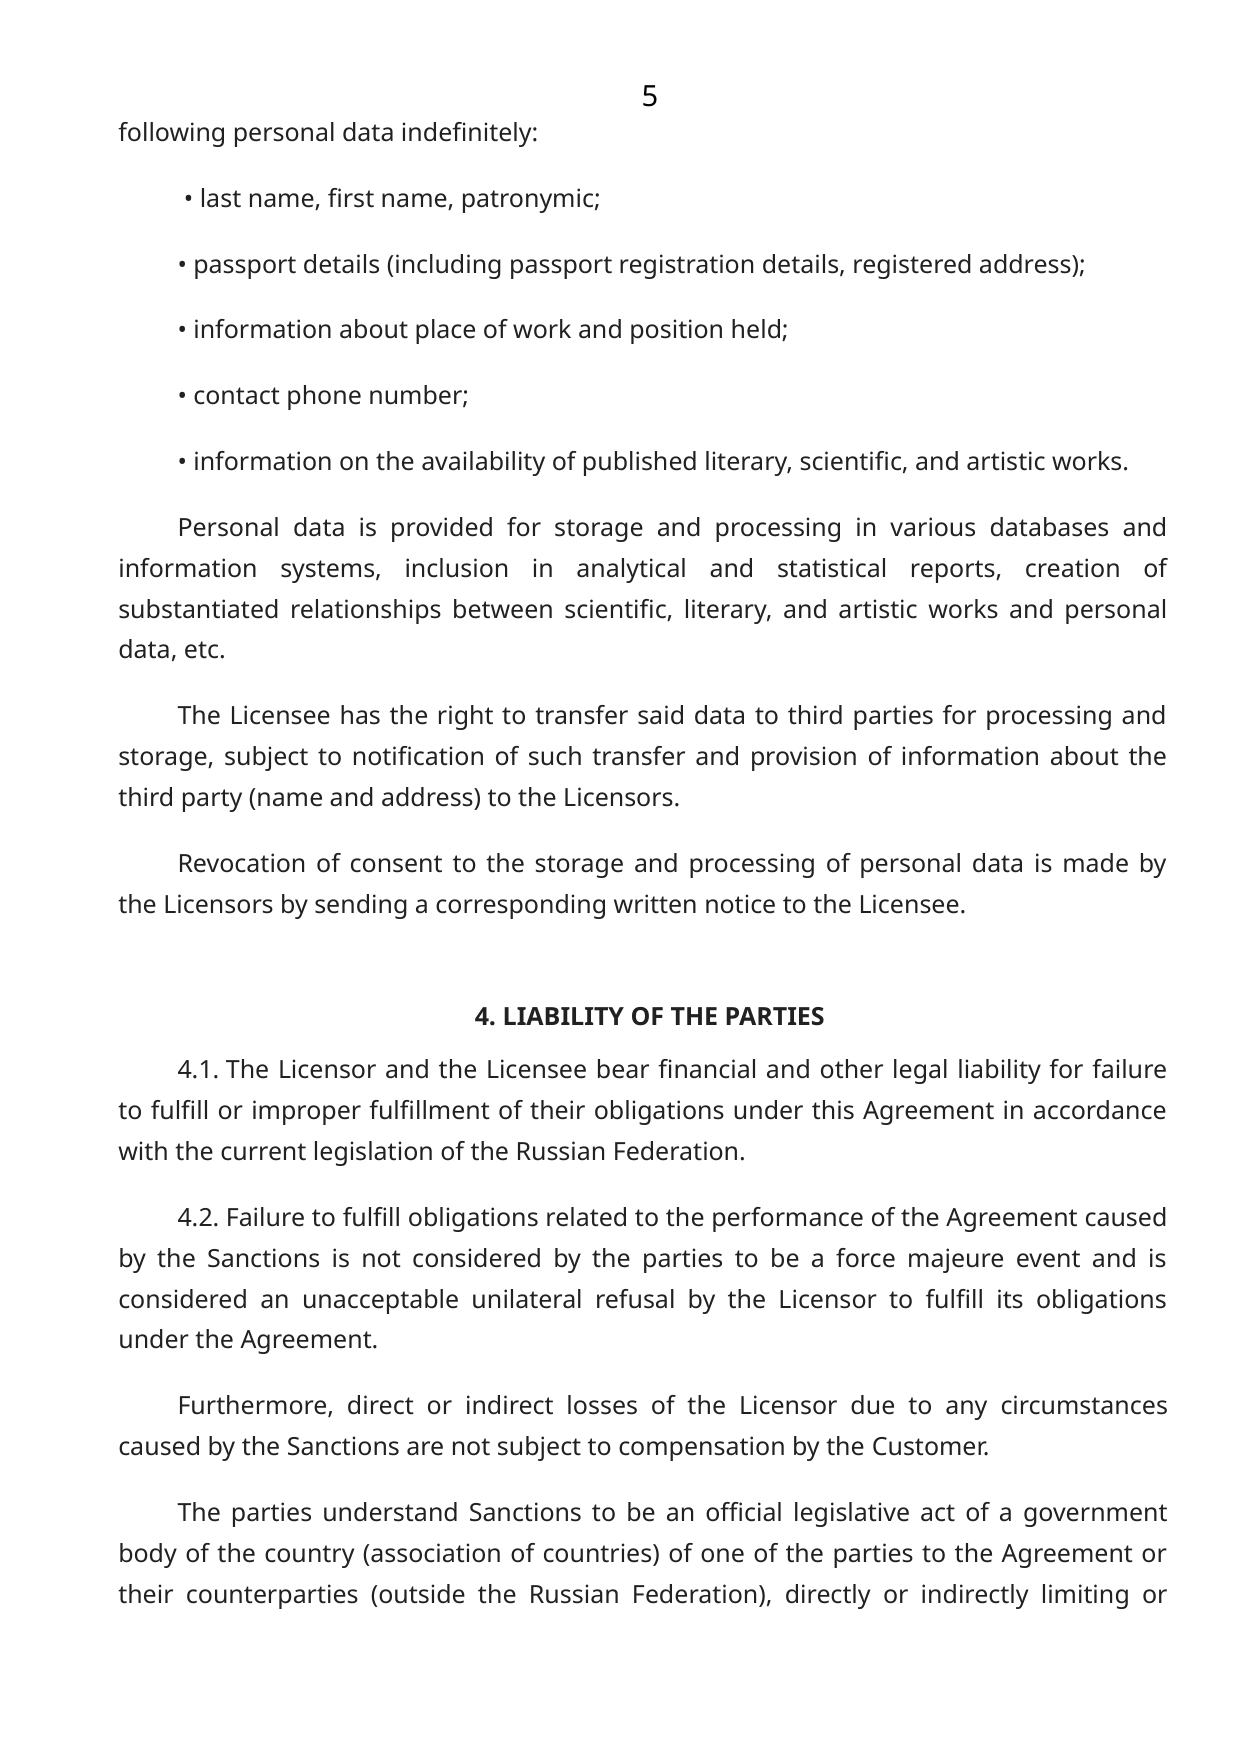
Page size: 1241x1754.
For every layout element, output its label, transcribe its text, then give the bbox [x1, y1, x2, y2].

text 4.2. Failure to fulfill obligations related to the performance of the Agreement caused by the Sanctions is not considered by the parties to be a force majeure event and is considered an unacceptable unilateral refusal by the Licensor to fulfill its obligations under the Agreement. [118, 1199, 1169, 1356]
text The Licensee has the right to transfer said data to third parties for processing and storage, subject to notification of such transfer and provision of information about the third party (name and address) to the Licensors. [118, 698, 1169, 814]
text • passport details (including passport registration details, registered address); [118, 246, 1169, 280]
text • information on the availability of published literary, scientific, and artistic works. [118, 444, 1169, 478]
text Revocation of consent to the storage and processing of personal data is made by the Licensors by sending a corresponding written notice to the Licensee. [118, 846, 1169, 920]
text 4.1. The Licensor and the Licensee bear financial and other legal liability for failure to fulfill or improper fulfillment of their obligations under this Agreement in accordance with the current legislation of the Russian Federation. [118, 1052, 1169, 1168]
text 4. LIABILITY OF THE PARTIES [118, 999, 1181, 1033]
text Furthermore, direct or indirect losses of the Licensor due to any circumstances caused by the Sanctions are not subject to compensation by the Customer. [118, 1388, 1169, 1463]
text Personal data is provided for storage and processing in various databases and information systems, inclusion in analytical and statistical reports, creation of substantiated relationships between scientific, literary, and artistic works and personal data, etc. [118, 510, 1169, 666]
text • contact phone number; [118, 378, 1169, 412]
text following personal data indefinitely: [118, 115, 1169, 149]
text • information about place of work and position held; [118, 312, 1169, 346]
text The parties understand Sanctions to be an official legislative act of a government body of the country (association of countries) of one of the parties to the Agreement or their counterparties (outside the Russian Federation), directly or indirectly limiting or [118, 1494, 1169, 1610]
text • last name, first name, patronymic; [118, 181, 1169, 214]
